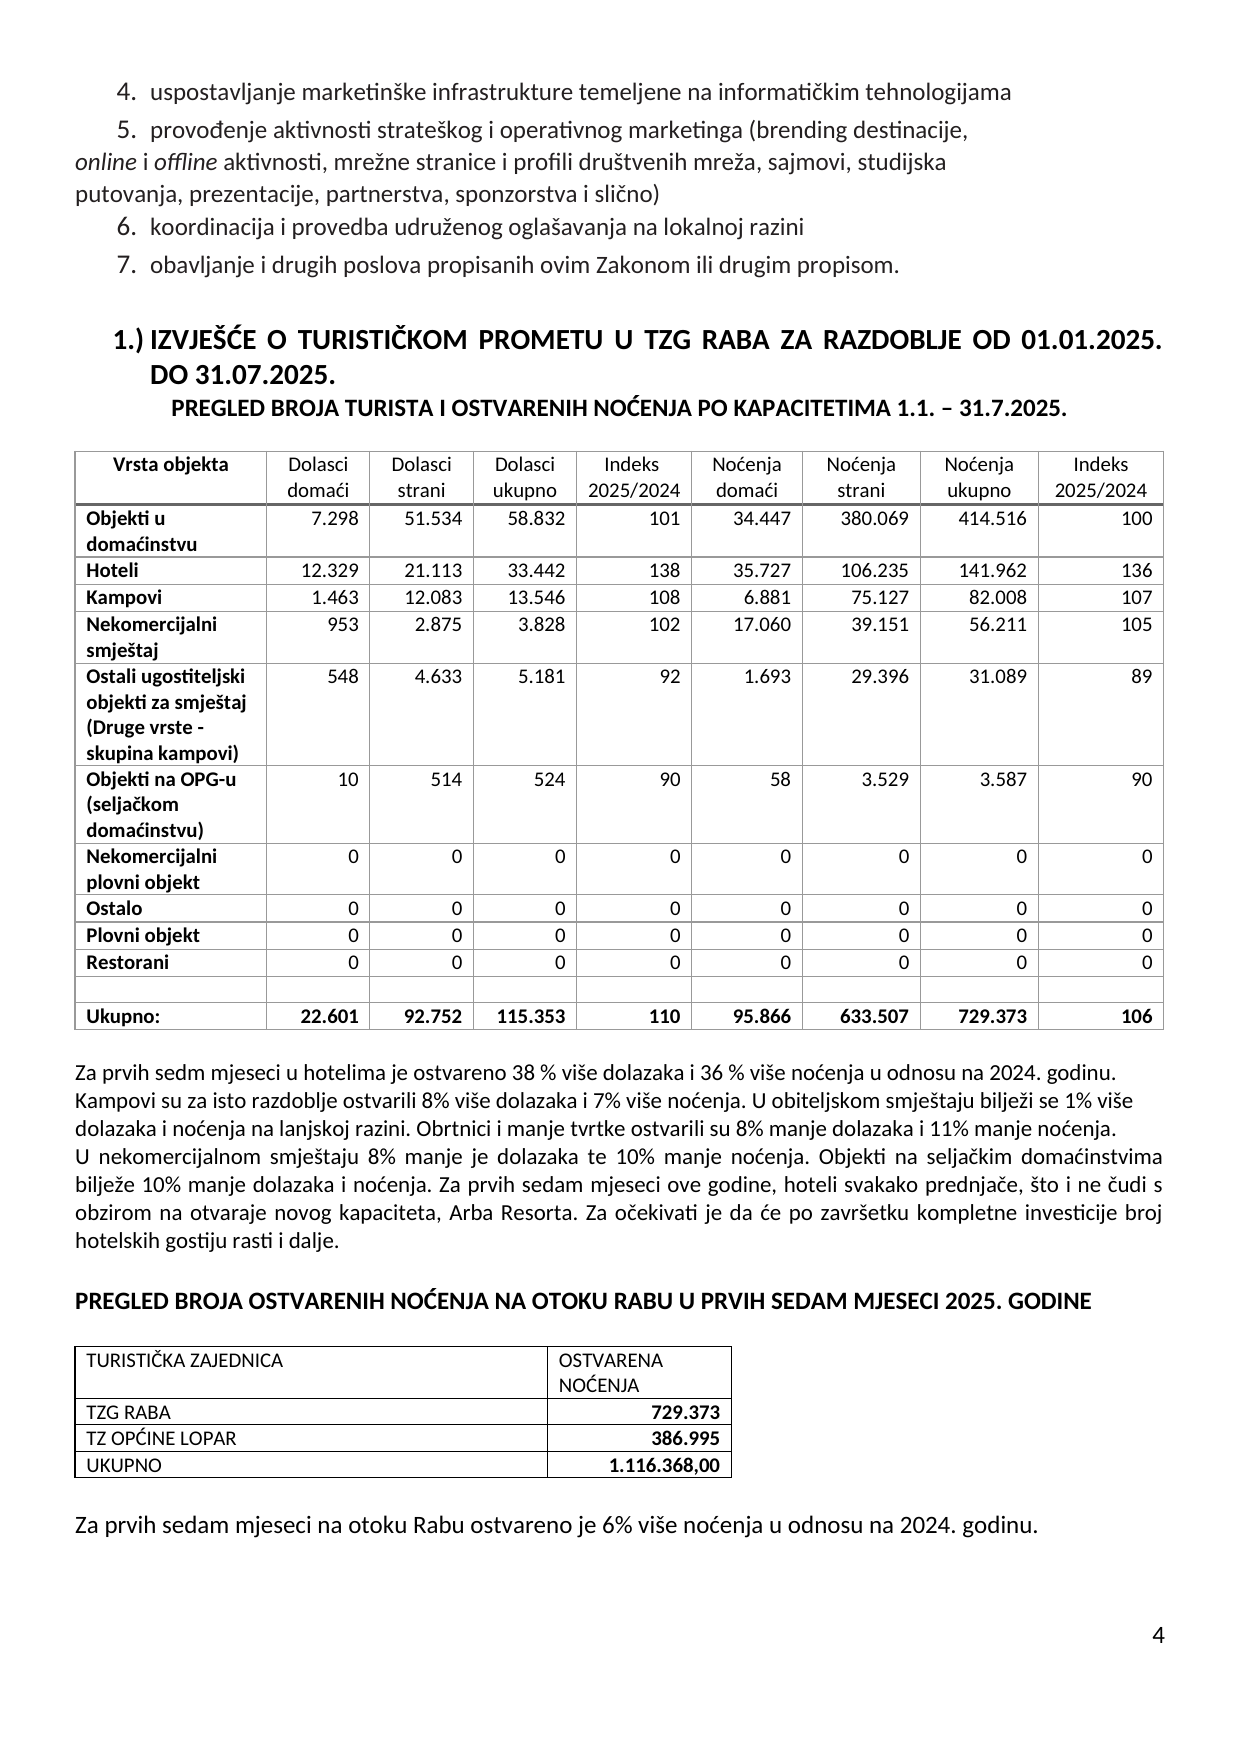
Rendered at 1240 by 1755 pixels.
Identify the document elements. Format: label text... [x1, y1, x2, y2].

table_cell 1.693 [692, 664, 802, 765]
table_cell 729.373 [921, 1003, 1038, 1029]
table_cell [921, 977, 1038, 1002]
table_cell TZG RABA [76, 1399, 547, 1424]
table_cell 17.060 [692, 612, 802, 662]
table_cell 107 [1039, 585, 1163, 611]
table_cell TZ OPĆINE LOPAR [76, 1425, 547, 1451]
table_cell Kampovi [76, 585, 266, 611]
table_cell [267, 977, 369, 1002]
text PREGLED BROJA OSTVARENIH NOĆENJA NA OTOKU RABU U PRVIH SEDAM MJESECI 2025. GODINE [75, 1285, 1164, 1316]
table_cell 0 [370, 895, 473, 921]
text Za prvih sedam mjeseci na otoku Rabu ostvareno je 6% više noćenja u odnosu na 2024. godinu. [75, 1509, 1164, 1539]
table_cell 0 [474, 923, 576, 948]
text PREGLED BROJA TURISTA I OSTVARENIH NOĆENJA PO KAPACITETIMA 1.1. – 31.7.2025. [75, 392, 1164, 423]
table_cell 0 [1039, 923, 1163, 948]
table_cell 136 [1039, 558, 1163, 583]
table_header Dolasci ukupno [474, 452, 576, 502]
table_cell 4.633 [370, 664, 473, 765]
text Za prvih sedm mjeseci u hotelima je ostvareno 38 % više dolazaka i 36 % više noćenja u odnosu na 2024. godinu. Kampovi su za isto razdoblje ostvarili 8% više dolazaka i 7% više noćenja. U obiteljskom smještaju bilježi se 1% više dolazaka i noćenja na lanjskoj razini. Obrtnici i manje tvrtke ostvarili su 8% manje dolazaka i 11% manje noćenja. [75, 1058, 1164, 1142]
table_cell 100 [1039, 506, 1163, 556]
table_header Noćenja domaći [692, 452, 802, 502]
table_cell 380.069 [803, 506, 920, 556]
table_cell 31.089 [921, 664, 1038, 765]
table_cell 0 [474, 844, 576, 894]
table_header Noćenja ukupno [921, 452, 1038, 502]
table_cell 953 [267, 612, 369, 662]
table_cell 0 [267, 895, 369, 921]
table_cell 386.995 [548, 1425, 731, 1451]
table_cell Restorani [76, 950, 266, 976]
table_cell Nekomercijalni plovni objekt [76, 844, 266, 894]
table_cell Objekti na OPG-u (seljačkom domaćinstvu) [76, 766, 266, 842]
table_cell [474, 977, 576, 1002]
table_cell 22.601 [267, 1003, 369, 1029]
table_cell 0 [267, 923, 369, 948]
table_cell 115.353 [474, 1003, 576, 1029]
table_cell 0 [803, 844, 920, 894]
table_cell 106.235 [803, 558, 920, 583]
table_cell Ostalo [76, 895, 266, 921]
table_header OSTVARENA NOĆENJA [548, 1347, 731, 1398]
list provođenje aktivnosti strateškog i operativnog marketinga (brending destinacije, online i offline aktivnosti, mrežne stranice i profili društvenih mreža, sajmovi, studijska putovanja, prezentacije, partnerstva, sponzorstva i slično) [75, 112, 1018, 208]
table_cell 0 [692, 950, 802, 976]
table_cell Nekomercijalni smještaj [76, 612, 266, 662]
table_cell 105 [1039, 612, 1163, 662]
table_header Vrsta objekta [76, 452, 266, 502]
table_cell 58.832 [474, 506, 576, 556]
table_cell 0 [577, 950, 691, 976]
table_cell 82.008 [921, 585, 1038, 611]
table_cell 0 [921, 844, 1038, 894]
table_cell 0 [577, 895, 691, 921]
table_cell Objekti u domaćinstvu [76, 506, 266, 556]
table_cell 0 [1039, 844, 1163, 894]
table_cell 0 [267, 844, 369, 894]
table_cell 7.298 [267, 506, 369, 556]
table_header Noćenja strani [803, 452, 920, 502]
list IZVJEŠĆE O TURISTIČKOM PROMETU U TZG RABA ZA RAZDOBLJE OD 01.01.2025. DO 31.07.2025. [112, 321, 1164, 392]
table_cell 0 [577, 923, 691, 948]
table_cell [577, 977, 691, 1002]
table_cell 0 [370, 923, 473, 948]
table_cell 39.151 [803, 612, 920, 662]
table_cell 138 [577, 558, 691, 583]
table_cell 0 [921, 950, 1038, 976]
table_header Dolasci strani [370, 452, 473, 502]
table_cell 33.442 [474, 558, 576, 583]
table_header Indeks 2025/2024 [577, 452, 691, 502]
table_cell 95.866 [692, 1003, 802, 1029]
table_cell 0 [692, 895, 802, 921]
table_cell UKUPNO [76, 1452, 547, 1477]
table_cell 10 [267, 766, 369, 842]
table_cell 110 [577, 1003, 691, 1029]
table_cell 0 [803, 923, 920, 948]
table_cell 89 [1039, 664, 1163, 765]
table_cell 75.127 [803, 585, 920, 611]
table_cell 0 [803, 950, 920, 976]
table_cell Ostali ugostiteljski objekti za smještaj (Druge vrste - skupina kampovi) [76, 664, 266, 765]
table_cell 0 [474, 950, 576, 976]
text U nekomercijalnom smještaju 8% manje je dolazaka te 10% manje noćenja. Objekti na seljačkim domaćinstvima bilježe 10% manje dolazaka i noćenja. Za prvih sedam mjeseci ove godine, hoteli svakako prednjače, što i ne čudi s obzirom na otvaraje novog kapaciteta, Arba Resorta. Za očekivati je da će po završetku kompletne investicije broj hotelskih gostiju rasti i dalje. [75, 1142, 1164, 1254]
table_cell 141.962 [921, 558, 1038, 583]
table_cell 414.516 [921, 506, 1038, 556]
table_cell [803, 977, 920, 1002]
table_cell 106 [1039, 1003, 1163, 1029]
table_cell 29.396 [803, 664, 920, 765]
table_cell 34.447 [692, 506, 802, 556]
list obavljanje i drugih poslova propisanih ovim Zakonom ili drugim propisom. [75, 247, 1018, 281]
table_cell [76, 977, 266, 1002]
table_cell 101 [577, 506, 691, 556]
list koordinacija i provedba udruženog oglašavanja na lokalnoj razini [75, 209, 1018, 242]
table_cell 0 [921, 895, 1038, 921]
table_cell Plovni objekt [76, 923, 266, 948]
table_cell 92 [577, 664, 691, 765]
table_cell 514 [370, 766, 473, 842]
table_cell 102 [577, 612, 691, 662]
table_cell Ukupno: [76, 1003, 266, 1029]
table_cell 21.113 [370, 558, 473, 583]
table_cell 6.881 [692, 585, 802, 611]
table_cell 3.828 [474, 612, 576, 662]
table_header Indeks 2025/2024 [1039, 452, 1163, 502]
table_cell 5.181 [474, 664, 576, 765]
table_cell 0 [692, 844, 802, 894]
table_cell 0 [370, 950, 473, 976]
table_cell [370, 977, 473, 1002]
table_cell 51.534 [370, 506, 473, 556]
table_cell 633.507 [803, 1003, 920, 1029]
table_cell 35.727 [692, 558, 802, 583]
table_cell [1039, 977, 1163, 1002]
table_cell 0 [370, 844, 473, 894]
table_cell 524 [474, 766, 576, 842]
table_cell 0 [1039, 895, 1163, 921]
table_cell 2.875 [370, 612, 473, 662]
table_cell 0 [921, 923, 1038, 948]
table_cell 108 [577, 585, 691, 611]
table_cell [692, 977, 802, 1002]
table_cell 12.329 [267, 558, 369, 583]
table_cell 1.463 [267, 585, 369, 611]
table_cell 58 [692, 766, 802, 842]
table_cell 1.116.368,00 [548, 1452, 731, 1477]
table_cell 56.211 [921, 612, 1038, 662]
table_cell 548 [267, 664, 369, 765]
table_cell 0 [803, 895, 920, 921]
table_cell 0 [577, 844, 691, 894]
table_cell 0 [692, 923, 802, 948]
table_cell 0 [474, 895, 576, 921]
table_cell 92.752 [370, 1003, 473, 1029]
table_header TURISTIČKA ZAJEDNICA [76, 1347, 547, 1398]
list uspostavljanje marketinške infrastrukture temeljene na informatičkim tehnologijama [75, 74, 1018, 107]
table_header Dolasci domaći [267, 452, 369, 502]
table_cell 90 [577, 766, 691, 842]
table_cell 0 [1039, 950, 1163, 976]
table_cell 3.587 [921, 766, 1038, 842]
table_cell 12.083 [370, 585, 473, 611]
table_cell 729.373 [548, 1399, 731, 1424]
table_cell 13.546 [474, 585, 576, 611]
table_cell 3.529 [803, 766, 920, 842]
table_cell 90 [1039, 766, 1163, 842]
table_cell Hoteli [76, 558, 266, 583]
table_cell 0 [267, 950, 369, 976]
